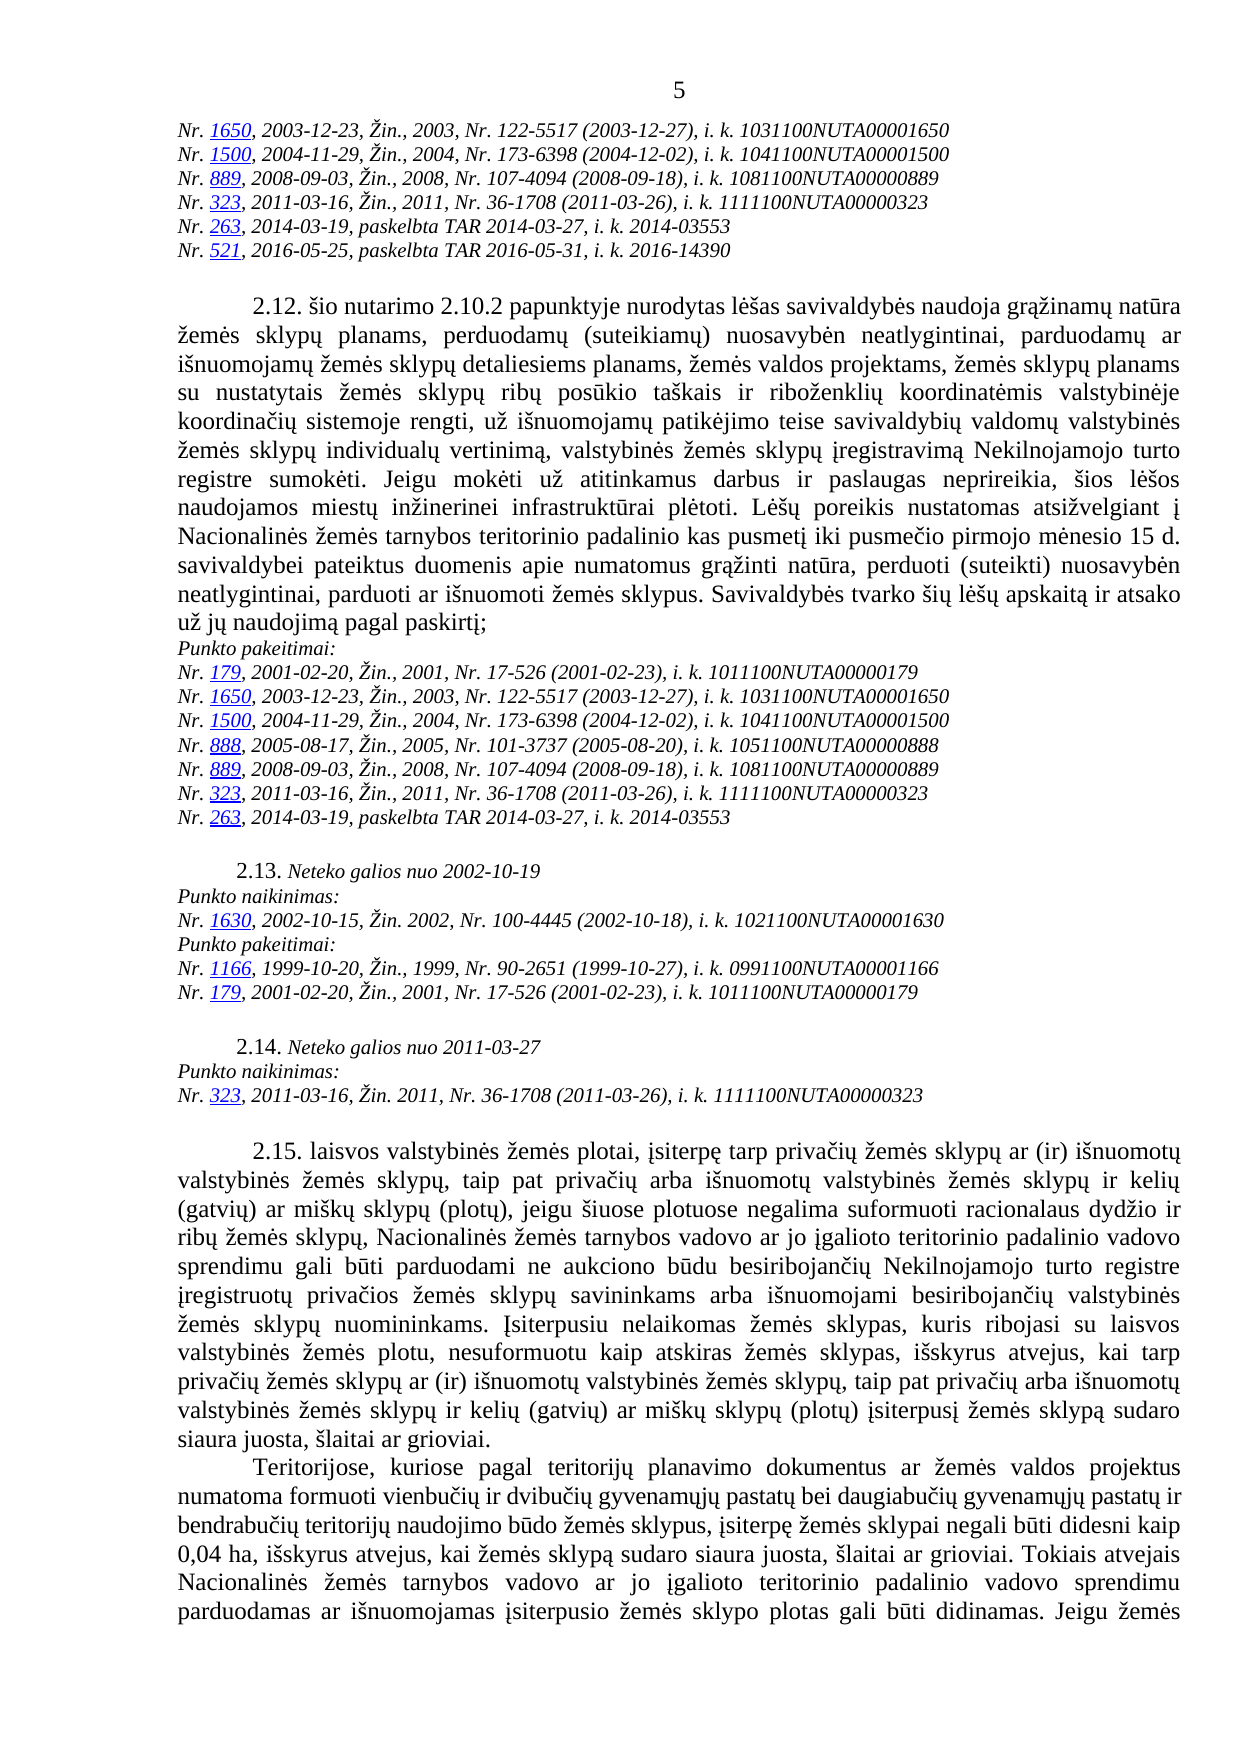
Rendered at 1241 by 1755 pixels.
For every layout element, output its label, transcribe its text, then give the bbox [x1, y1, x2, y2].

text Punkto naikinimas: [177, 884, 1181, 908]
text Nr. 263, 2014-03-19, paskelbta TAR 2014-03-27, i. k. 2014-03553 [177, 214, 1181, 238]
text 2.14. Neteko galios nuo 2011-03-27 [177, 1033, 1181, 1059]
text Nr. 1166, 1999-10-20, Žin., 1999, Nr. 90-2651 (1999-10-27), i. k. 0991100NUTA00001166 [177, 956, 1181, 980]
text 2.13. Neteko galios nuo 2002-10-19 [177, 857, 1181, 884]
text Nr. 888, 2005-08-17, Žin., 2005, Nr. 101-3737 (2005-08-20), i. k. 1051100NUTA00000888 [177, 732, 1181, 757]
text Nr. 179, 2001-02-20, Žin., 2001, Nr. 17-526 (2001-02-23), i. k. 1011100NUTA00000179 [177, 660, 1181, 684]
text Punkto pakeitimai: [177, 636, 1181, 660]
text Nr. 323, 2011-03-16, Žin., 2011, Nr. 36-1708 (2011-03-26), i. k. 1111100NUTA00000323 [177, 781, 1181, 805]
text Nr. 1630, 2002-10-15, Žin. 2002, Nr. 100-4445 (2002-10-18), i. k. 1021100NUTA00001630 [177, 908, 1181, 932]
text Nr. 179, 2001-02-20, Žin., 2001, Nr. 17-526 (2001-02-23), i. k. 1011100NUTA00000179 [177, 980, 1181, 1004]
text Nr. 1500, 2004-11-29, Žin., 2004, Nr. 173-6398 (2004-12-02), i. k. 1041100NUTA00001500 [177, 142, 1181, 166]
text Nr. 1650, 2003-12-23, Žin., 2003, Nr. 122-5517 (2003-12-27), i. k. 1031100NUTA00001650 [177, 684, 1181, 708]
text Nr. 323, 2011-03-16, Žin., 2011, Nr. 36-1708 (2011-03-26), i. k. 1111100NUTA00000323 [177, 190, 1181, 214]
text Punkto pakeitimai: [177, 932, 1181, 956]
text Nr. 1500, 2004-11-29, Žin., 2004, Nr. 173-6398 (2004-12-02), i. k. 1041100NUTA00001500 [177, 708, 1181, 732]
text Nr. 889, 2008-09-03, Žin., 2008, Nr. 107-4094 (2008-09-18), i. k. 1081100NUTA00000889 [177, 166, 1181, 190]
text Nr. 323, 2011-03-16, Žin. 2011, Nr. 36-1708 (2011-03-26), i. k. 1111100NUTA00000323 [177, 1083, 1181, 1107]
text Nr. 263, 2014-03-19, paskelbta TAR 2014-03-27, i. k. 2014-03553 [177, 805, 1181, 829]
text Nr. 889, 2008-09-03, Žin., 2008, Nr. 107-4094 (2008-09-18), i. k. 1081100NUTA00000889 [177, 757, 1181, 781]
text 2.12. šio nutarimo 2.10.2 papunktyje nurodytas lėšas savivaldybės naudoja grąžinamų natūra žemės sklypų planams, perduodamų (suteikiamų) nuosavybėn neatlygintinai, parduodamų ar išnuomojamų žemės sklypų detaliesiems planams, žemės valdos projektams, žemės sklypų planams su nustatytais žemės sklypų ribų posūkio taškais ir riboženklių koordinatėmis valstybinėje koordinačių sistemoje rengti, už išnuomojamų patikėjimo teise savivaldybių valdomų valstybinės žemės sklypų individualų vertinimą, valstybinės žemės sklypų įregistravimą Nekilnojamojo turto registre sumokėti. Jeigu mokėti už atitinkamus darbus ir paslaugas neprireikia, šios lėšos naudojamos miestų inžinerinei infrastruktūrai plėtoti. Lėšų poreikis nustatomas atsižvelgiant į Nacionalinės žemės tarnybos teritorinio padalinio kas pusmetį iki pusmečio pirmojo mėnesio 15 d. savivaldybei pateiktus duomenis apie numatomus grąžinti natūra, perduoti (suteikti) nuosavybėn neatlygintinai, parduoti ar išnuomoti žemės sklypus. Savivaldybės tvarko šių lėšų apskaitą ir atsako už jų naudojimą pagal paskirtį; [177, 291, 1181, 636]
text Nr. 1650, 2003-12-23, Žin., 2003, Nr. 122-5517 (2003-12-27), i. k. 1031100NUTA00001650 [177, 118, 1181, 142]
text Nr. 521, 2016-05-25, paskelbta TAR 2016-05-31, i. k. 2016-14390 [177, 238, 1181, 262]
text Punkto naikinimas: [177, 1059, 1181, 1083]
text 2.15. laisvos valstybinės žemės plotai, įsiterpę tarp privačių žemės sklypų ar (ir) išnuomotų valstybinės žemės sklypų, taip pat privačių arba išnuomotų valstybinės žemės sklypų ir kelių (gatvių) ar miškų sklypų (plotų), jeigu šiuose plotuose negalima suformuoti racionalaus dydžio ir ribų žemės sklypų, Nacionalinės žemės tarnybos vadovo ar jo įgalioto teritorinio padalinio vadovo sprendimu gali būti parduodami ne aukciono būdu besiribojančių Nekilnojamojo turto registre įregistruotų privačios žemės sklypų savininkams arba išnuomojami besiribojančių valstybinės žemės sklypų nuomininkams. Įsiterpusiu nelaikomas žemės sklypas, kuris ribojasi su laisvos valstybinės žemės plotu, nesuformuotu kaip atskiras žemės sklypas, išskyrus atvejus, kai tarp privačių žemės sklypų ar (ir) išnuomotų valstybinės žemės sklypų, taip pat privačių arba išnuomotų valstybinės žemės sklypų ir kelių (gatvių) ar miškų sklypų (plotų) įsiterpusį žemės sklypą sudaro siaura juosta, šlaitai ar grioviai. [177, 1136, 1181, 1452]
text Teritorijose, kuriose pagal teritorijų planavimo dokumentus ar žemės valdos projektus numatoma formuoti vienbučių ir dvibučių gyvenamųjų pastatų bei daugiabučių gyvenamųjų pastatų ir bendrabučių teritorijų naudojimo būdo žemės sklypus, įsiterpę žemės sklypai negali būti didesni kaip 0,04 ha, išskyrus atvejus, kai žemės sklypą sudaro siaura juosta, šlaitai ar grioviai. Tokiais atvejais Nacionalinės žemės tarnybos vadovo ar jo įgalioto teritorinio padalinio vadovo sprendimu parduodamas ar išnuomojamas įsiterpusio žemės sklypo plotas gali būti didinamas. Jeigu žemės [177, 1452, 1181, 1625]
